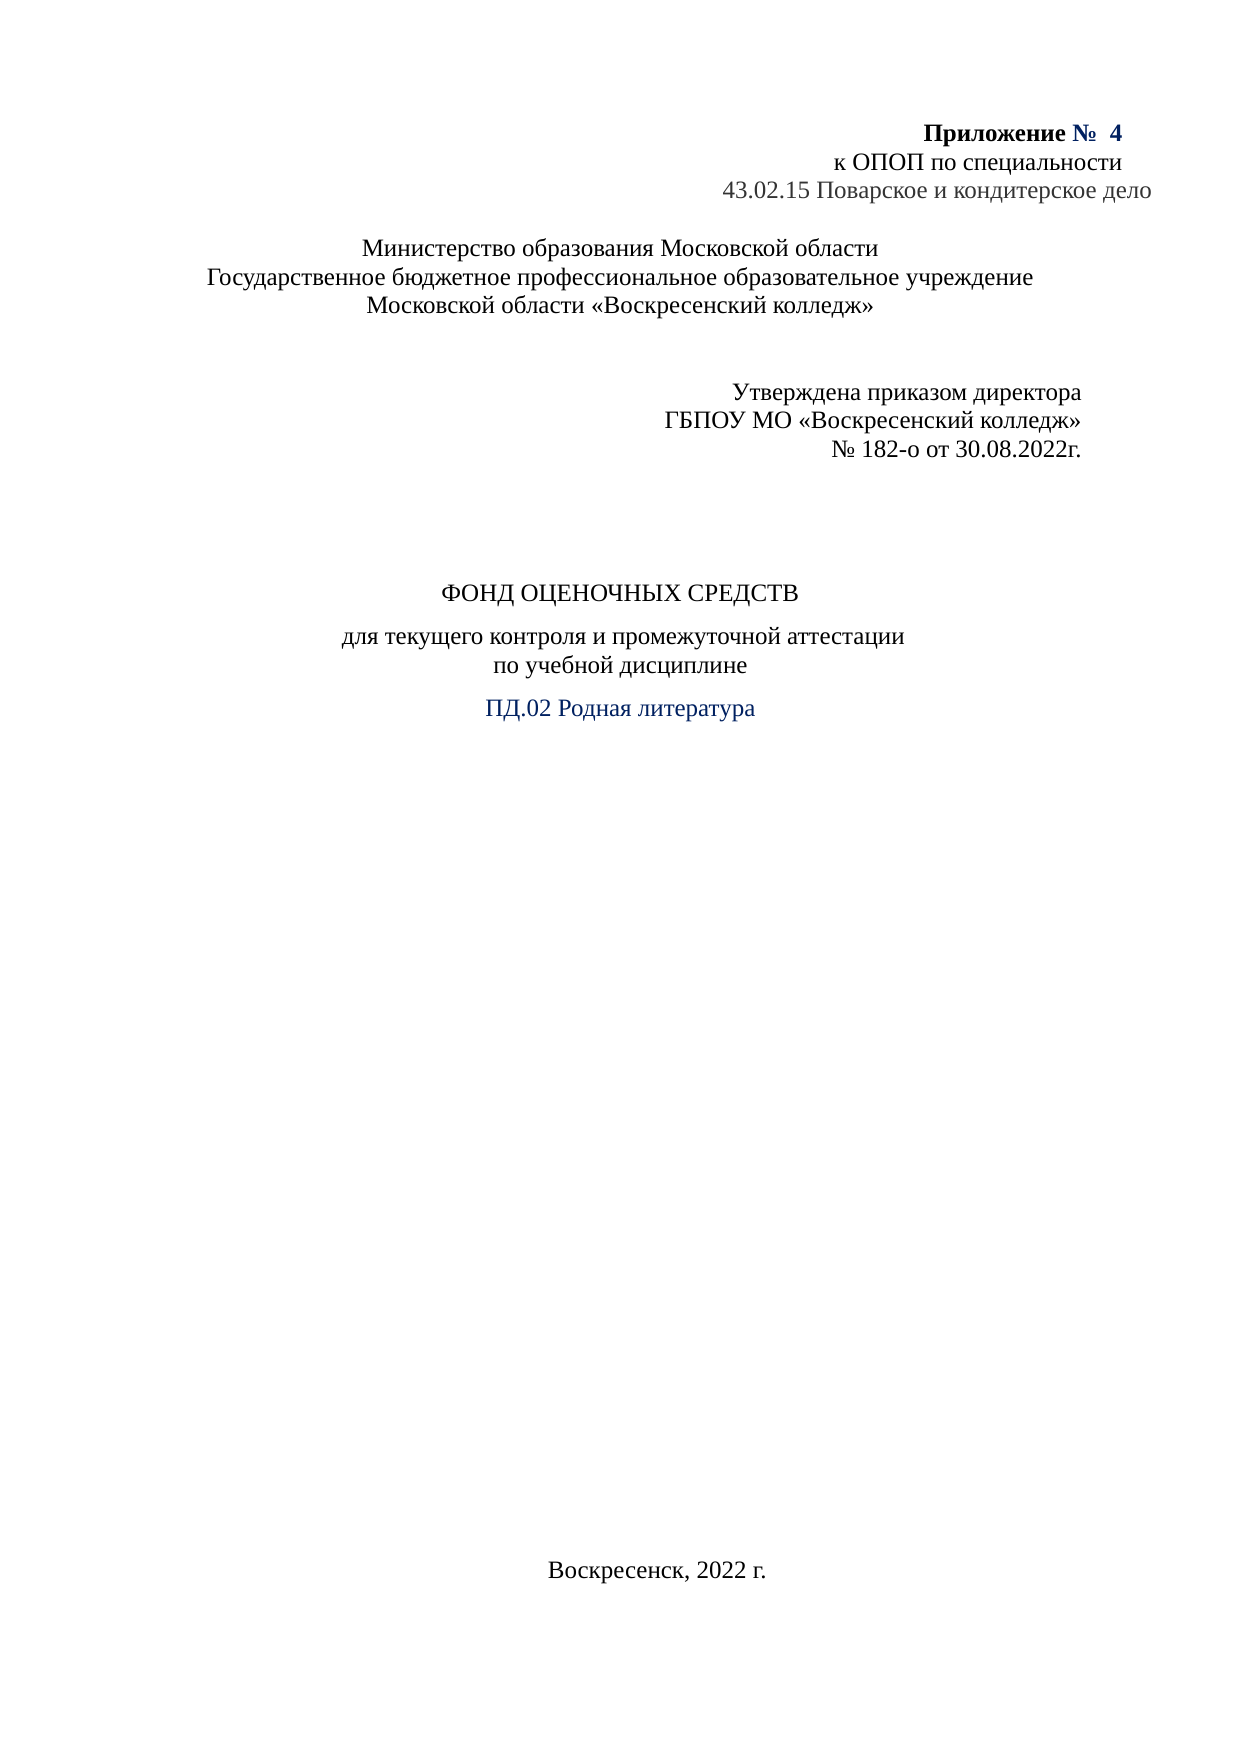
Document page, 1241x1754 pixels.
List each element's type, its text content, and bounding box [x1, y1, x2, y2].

text ПД.02 Родная литература [118, 693, 1122, 722]
text Воскресенск, 2022 г. [118, 1556, 1122, 1584]
table_cell № 182-о от 30.08.2022г. [587, 434, 1093, 463]
text 43.02.15 Поварское и кондитерское дело [118, 176, 1152, 204]
text Государственное бюджетное профессиональное образовательное учреждение [118, 262, 1122, 291]
text фонд оценочных средств [118, 578, 1122, 607]
text для текущего контроля и промежуточной аттестации [118, 621, 1122, 650]
table_header Утверждена приказом директора ГБПОУ МО «Воскресенский колледж» [587, 377, 1093, 434]
text по учебной дисциплине [118, 650, 1122, 679]
text Московской области «Воскресенский колледж» [118, 291, 1122, 319]
text Министерство образования Московской области [118, 233, 1122, 262]
text к ОПОП по специальности [118, 147, 1122, 176]
text Приложение № 4 [118, 118, 1122, 147]
